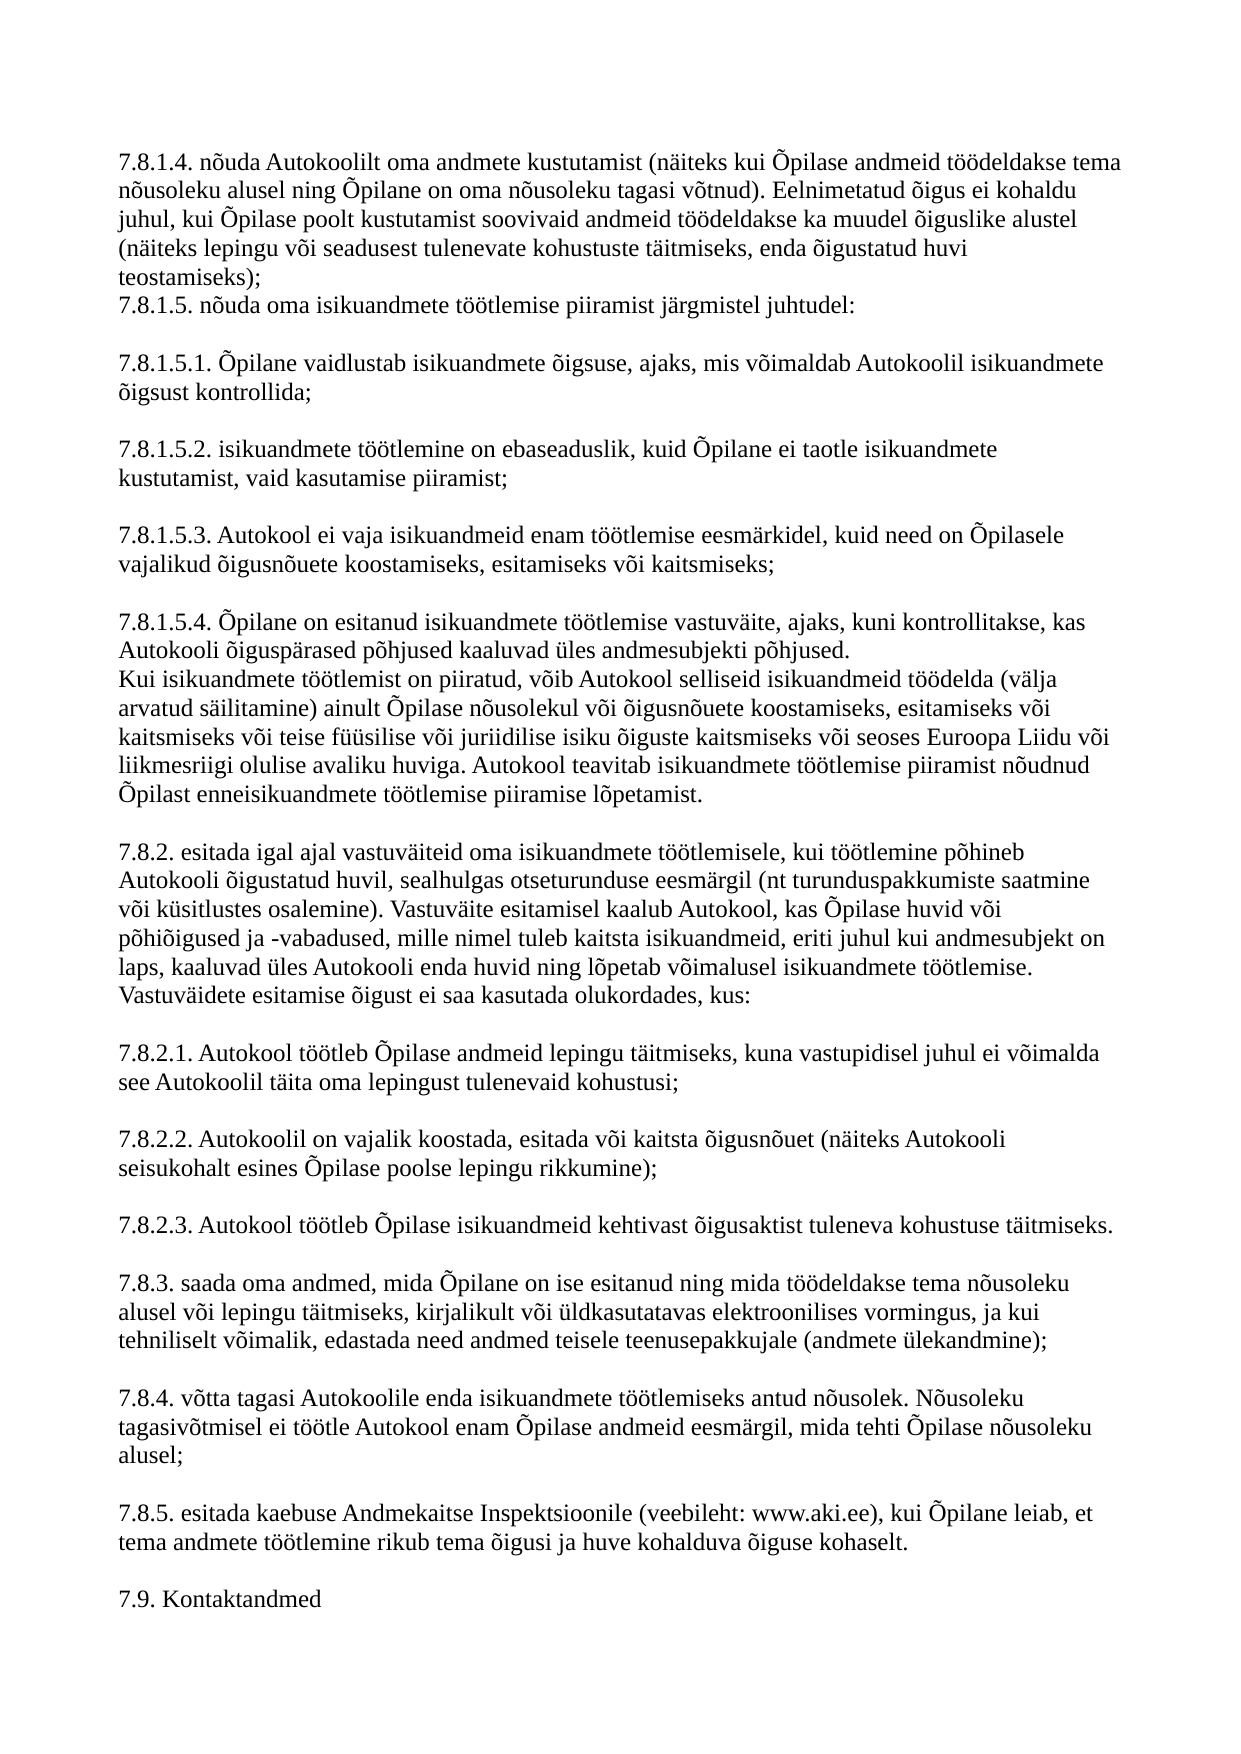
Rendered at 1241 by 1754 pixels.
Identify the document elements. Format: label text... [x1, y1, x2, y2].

text 7.8.4. võtta tagasi Autokoolile enda isikuandmete töötlemiseks antud nõusolek. Nõusoleku [118, 1383, 1122, 1412]
text 7.8.2.2. Autokoolil on vajalik koostada, esitada või kaitsta õigusnõuet (näiteks Autokooli seisukohalt esines Õpilase poolse lepingu rikkumine); [118, 1124, 1122, 1182]
text (näiteks lepingu või seadusest tulenevate kohustuste täitmiseks, enda õigustatud huvi [118, 233, 1122, 262]
text 7.8.5. esitada kaebuse Andmekaitse Inspektsioonile (veebileht: www.aki.ee), kui Õpilane leiab, et tema andmete töötlemine rikub tema õigusi ja huve kohalduva õiguse kohaselt. [118, 1498, 1122, 1556]
text 7.9. Kontaktandmed [118, 1584, 1122, 1613]
text 7.8.1.5.1. Õpilane vaidlustab isikuandmete õigsuse, ajaks, mis võimaldab Autokoolil isikuandmete [118, 348, 1122, 377]
text 7.8.1.4. nõuda Autokoolilt oma andmete kustutamist (näiteks kui Õpilase andmeid töödeldakse tema [118, 147, 1122, 176]
text 7.8.3. saada oma andmed, mida Õpilane on ise esitanud ning mida töödeldakse tema nõusoleku alusel või lepingu täitmiseks, kirjalikult või üldkasutatavas elektroonilises vormingus, ja kui tehniliselt võimalik, edastada need andmed teisele teenusepakkujale (andmete ülekandmine); [118, 1268, 1122, 1354]
text teostamiseks); [118, 262, 1122, 291]
text 7.8.1.5.3. Autokool ei vaja isikuandmeid enam töötlemise eesmärkidel, kuid need on Õpilasele [118, 521, 1122, 549]
text kustutamist, vaid kasutamise piiramist; [118, 463, 1122, 492]
text vajalikud õigusnõuete koostamiseks, esitamiseks või kaitsmiseks; [118, 549, 1122, 578]
text tagasivõtmisel ei töötle Autokool enam Õpilase andmeid eesmärgil, mida tehti Õpilase nõusoleku [118, 1412, 1122, 1441]
text alusel; [118, 1441, 1122, 1469]
text juhul, kui Õpilase poolt kustutamist soovivaid andmeid töödeldakse ka muudel õiguslike alustel [118, 204, 1122, 233]
text 7.8.2.1. Autokool töötleb Õpilase andmeid lepingu täitmiseks, kuna vastupidisel juhul ei võimalda see Autokoolil täita oma lepingust tulenevaid kohustusi; [118, 1038, 1122, 1096]
text 7.8.2. esitada igal ajal vastuväiteid oma isikuandmete töötlemisele, kui töötlemine põhineb Autokooli õigustatud huvil, sealhulgas otseturunduse eesmärgil (nt turunduspakkumiste saatmine või küsitlustes osalemine). Vastuväite esitamisel kaalub Autokool, kas Õpilase huvid või põhiõigused ja -vabadused, mille nimel tuleb kaitsta isikuandmeid, eriti juhul kui andmesubjekt on laps, kaaluvad üles Autokooli enda huvid ning lõpetab võimalusel isikuandmete töötlemise. Vastuväidete esitamise õigust ei saa kasutada olukordades, kus: [118, 837, 1122, 1009]
text Autokooli õiguspärased põhjused kaaluvad üles andmesubjekti põhjused. [118, 636, 1122, 664]
text 7.8.1.5.2. isikuandmete töötlemine on ebaseaduslik, kuid Õpilane ei taotle isikuandmete [118, 434, 1122, 463]
text 7.8.2.3. Autokool töötleb Õpilase isikuandmeid kehtivast õigusaktist tuleneva kohustuse täitmiseks. [118, 1211, 1122, 1239]
text nõusoleku alusel ning Õpilane on oma nõusoleku tagasi võtnud). Eelnimetatud õigus ei kohaldu [118, 176, 1122, 204]
text 7.8.1.5. nõuda oma isikuandmete töötlemise piiramist järgmistel juhtudel: [118, 291, 1122, 319]
text õigsust kontrollida; [118, 377, 1122, 406]
text 7.8.1.5.4. Õpilane on esitanud isikuandmete töötlemise vastuväite, ajaks, kuni kontrollitakse, kas [118, 607, 1122, 636]
text Kui isikuandmete töötlemist on piiratud, võib Autokool selliseid isikuandmeid töödelda (välja arvatud säilitamine) ainult Õpilase nõusolekul või õigusnõuete koostamiseks, esitamiseks või kaitsmiseks või teise füüsilise või juriidilise isiku õiguste kaitsmiseks või seoses Euroopa Liidu või liikmesriigi olulise avaliku huviga. Autokool teavitab isikuandmete töötlemise piiramist nõudnud Õpilast enneisikuandmete töötlemise piiramise lõpetamist. [118, 664, 1122, 808]
